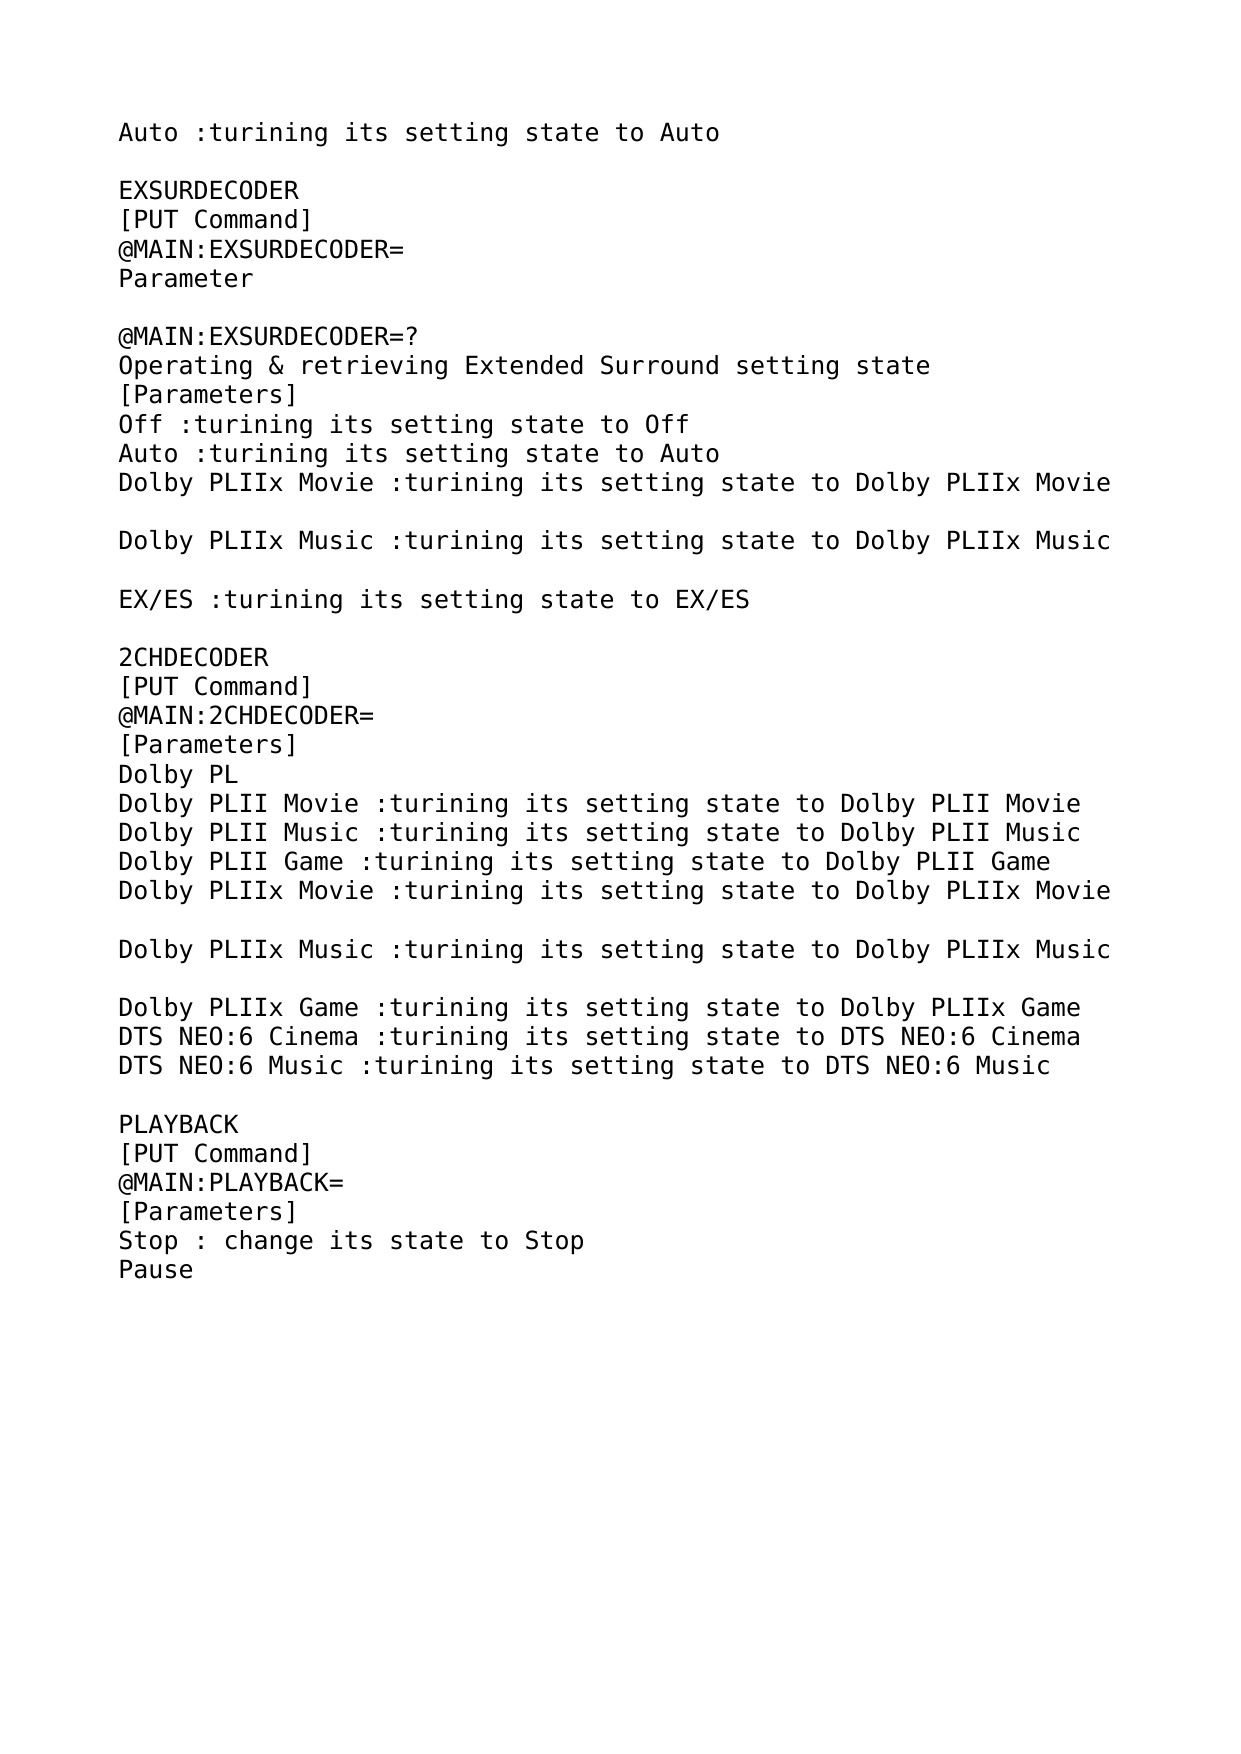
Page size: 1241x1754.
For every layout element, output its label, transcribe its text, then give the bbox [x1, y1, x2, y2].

text Auto :turining its setting state to Auto EXSURDECODER [PUT Command] @MAIN:EXSURDECODER= Parameter @MAIN:EXSURDECODER=? Operating & retrieving Extended Surround setting state [Parameters] Off :turining its setting state to Off Auto :turining its setting state to Auto Dolby PLIIx Movie :turining its setting state to Dolby PLIIx Movie Dolby PLIIx Music :turining its setting state to Dolby PLIIx Music EX/ES :turining its setting state to EX/ES 2CHDECODER [PUT Command] @MAIN:2CHDECODER= [Parameters] Dolby PL Dolby PLII Movie :turining its setting state to Dolby PLII Movie Dolby PLII Music :turining its setting state to Dolby PLII Music Dolby PLII Game :turining its setting state to Dolby PLII Game Dolby PLIIx Movie :turining its setting state to Dolby PLIIx Movie Dolby PLIIx Music :turining its setting state to Dolby PLIIx Music Dolby PLIIx Game :turining its setting state to Dolby PLIIx Game DTS NEO:6 Cinema :turining its setting state to DTS NEO:6 Cinema DTS NEO:6 Music :turining its setting state to DTS NEO:6 Music PLAYBACK [PUT Command] @MAIN:PLAYBACK= [Parameters] Stop : change its state to Stop Pause [118, 118, 1122, 1285]
